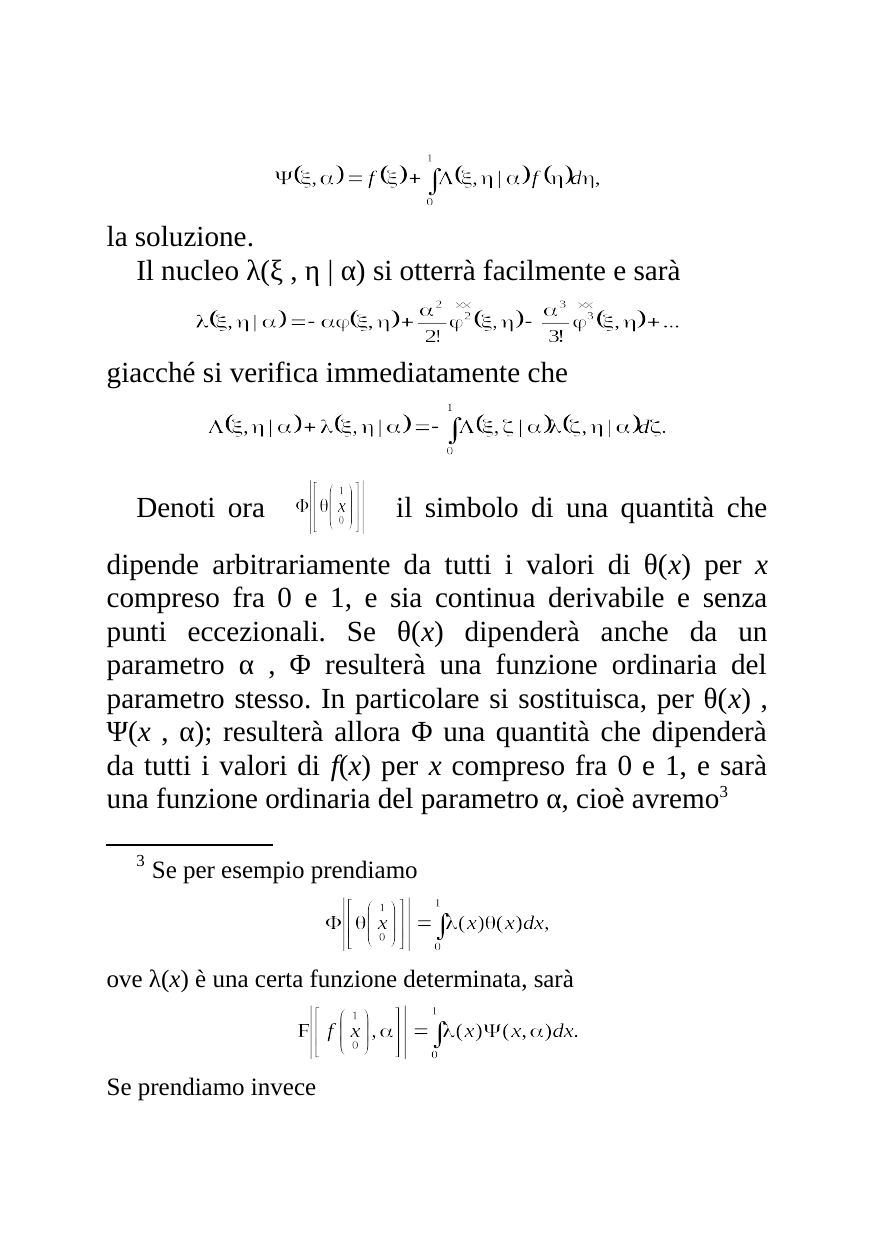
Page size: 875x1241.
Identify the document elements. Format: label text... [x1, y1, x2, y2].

text la soluzione. [106, 219, 768, 253]
text Denoti ora il simbolo di una quantità che dipende arbitrariamente da tutti i valori di θ(x) per x compreso fra 0 e 1, e sia continua derivabile e senza punti eccezionali. Se θ(x) dipenderà anche da un parametro α , Φ resulterà una funzione ordinaria del parametro stesso. In particolare si sostituisca, per θ(x) , Ψ(x , α); resulterà allora Φ una quantità che dipenderà da tutti i valori di f(x) per x compreso fra 0 e 1, e sarà una funzione ordinaria del parametro α, cioè avremo [106, 468, 768, 815]
text Il nucleo λ(ξ , η | α) si otterrà facilmente e sarà [106, 253, 768, 286]
text Se prendiamo invece [106, 1072, 768, 1100]
text ove λ(x) è una certa funzione determinata, sarà [106, 964, 768, 992]
text giacché si verifica immediatamente che [106, 355, 768, 388]
text Se per esempio prendiamo [106, 851, 768, 884]
